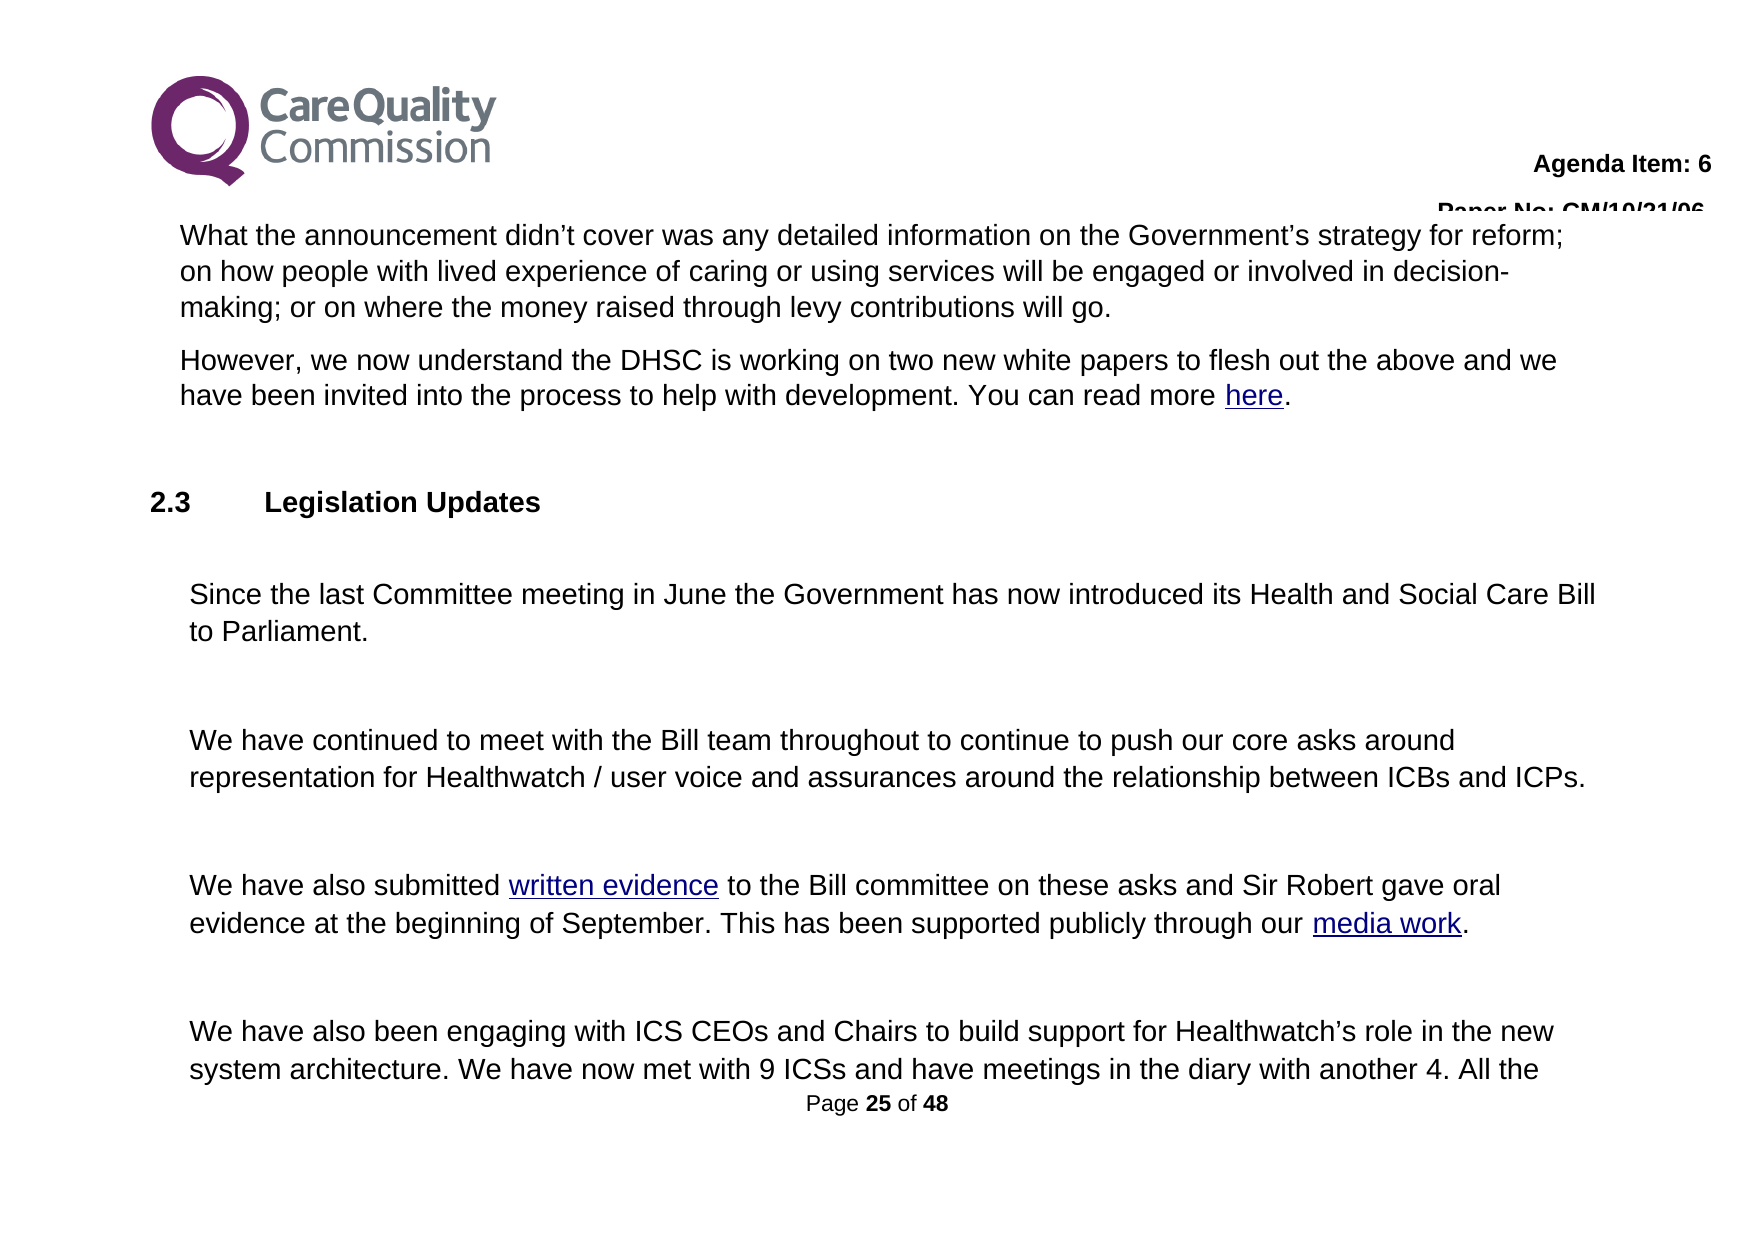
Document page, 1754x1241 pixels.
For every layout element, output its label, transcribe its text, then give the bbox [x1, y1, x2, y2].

text What the announcement didn’t cover was any detailed information on the Government’s strategy for reform; on how people with lived experience of caring or using services will be engaged or involved in decision-making; or on where the money raised through levy contributions will go. [179, 218, 1604, 323]
text We have also submitted written evidence to the Bill committee on these asks and Sir Robert gave oral evidence at the beginning of September. This has been supported publicly through our media work. [189, 868, 1604, 939]
text We have continued to meet with the Bill team throughout to continue to push our core asks around representation for Healthwatch / user voice and assurances around the relationship between ICBs and ICPs. [189, 722, 1604, 793]
text We have also been engaging with ICS CEOs and Chairs to build support for Healthwatch’s role in the new system architecture. We have now met with 9 ICSs and have meetings in the diary with another 4. All the meetings so far have been incredibly positive with the vast majority planning to involve local Healthwatch in governance structures and provide some funding to support engagement work. [189, 1014, 1604, 1085]
list Legislation Updates [150, 485, 1604, 518]
text However, we now understand the DHSC is working on two new white papers to flesh out the above and we have been invited into the process to help with development. You can read more here. [179, 342, 1604, 412]
text Since the last Committee meeting in June the Government has now introduced its Health and Social Care Bill to Parliament. [189, 577, 1604, 648]
